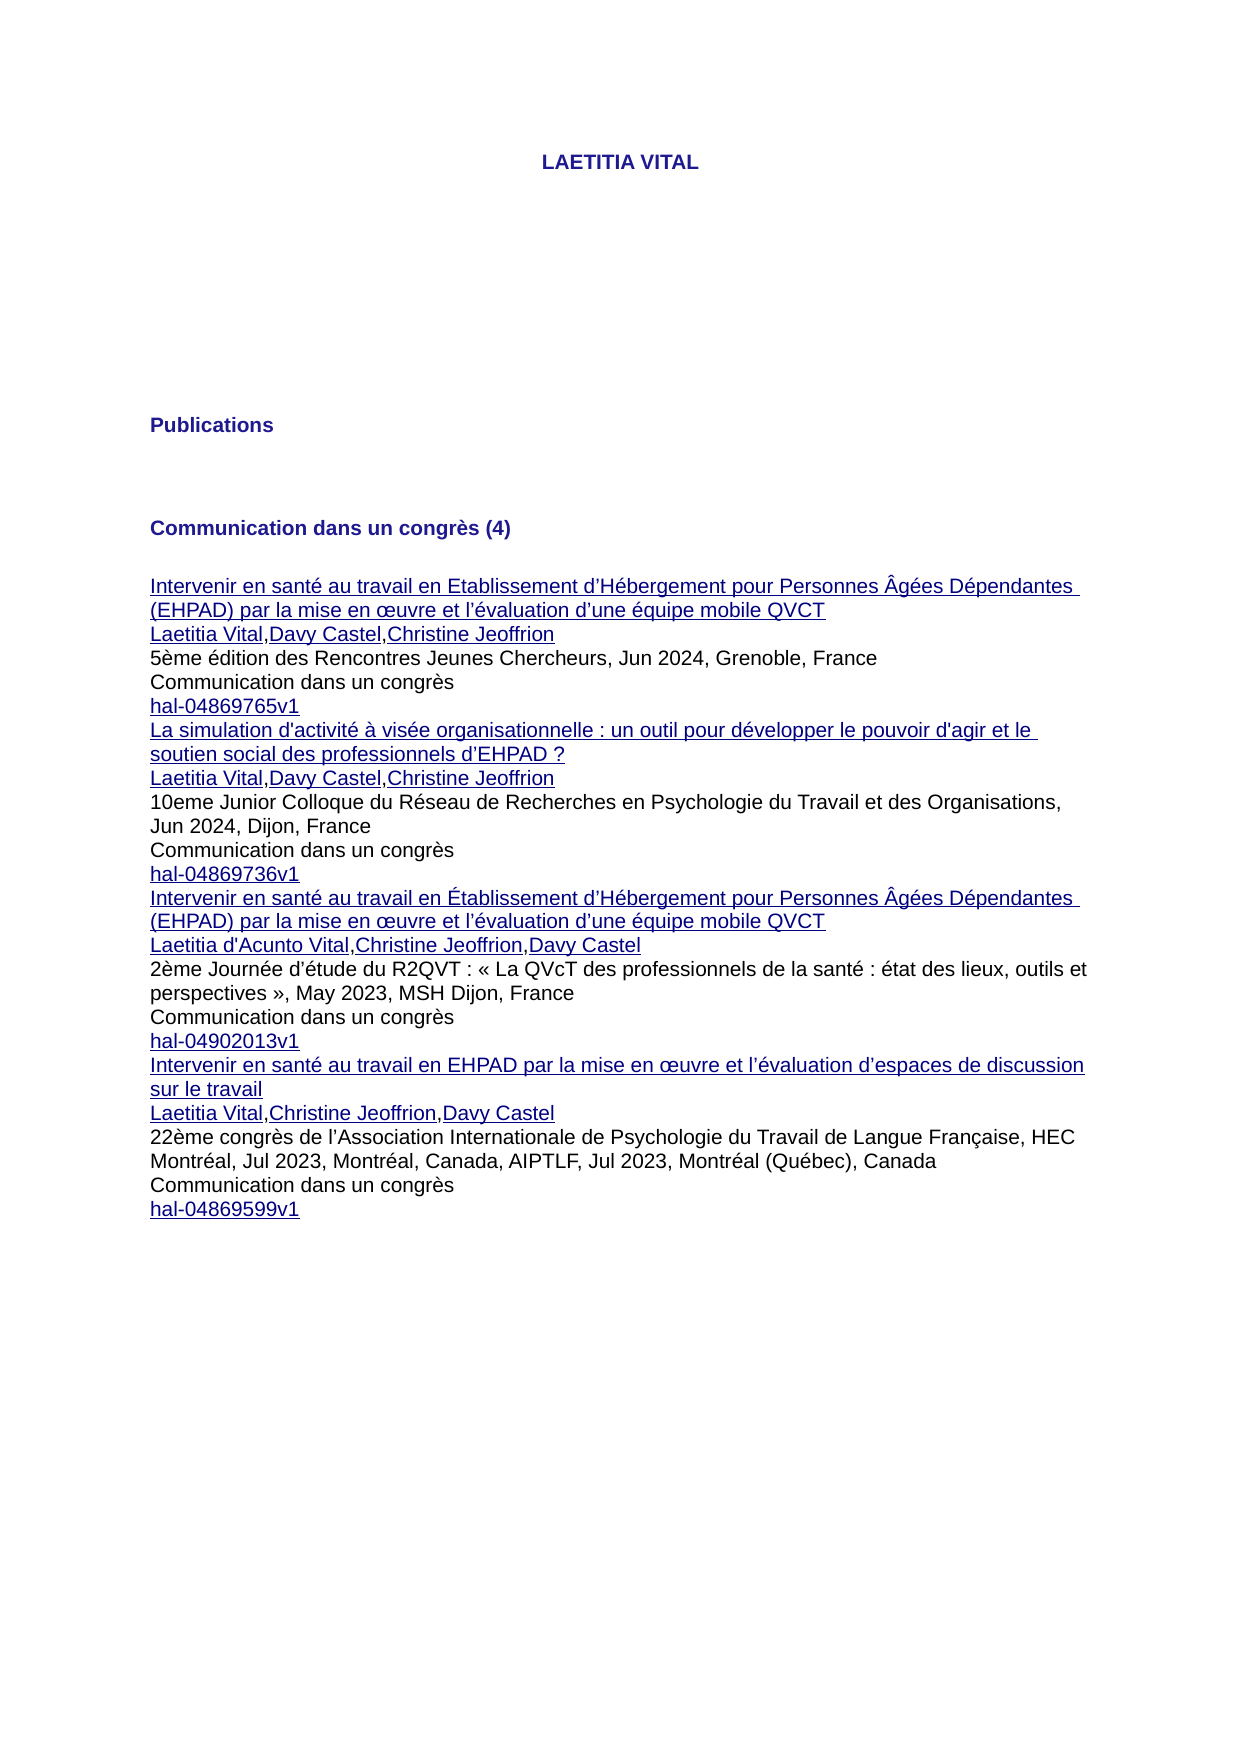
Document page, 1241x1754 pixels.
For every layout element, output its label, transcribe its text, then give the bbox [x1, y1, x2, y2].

table_cell Intervenir en santé au travail en EHPAD par la mise en œuvre et l’évaluation d’espaces de discussion sur le travail Laetitia Vital,Christine Jeoffrion,Davy Castel 22ème congrès de l’Association Internationale de Psychologie du Travail de Langue Française, HEC Montréal, Jul 2023, Montréal, Canada, AIPTLF, Jul 2023, Montréal (Québec), Canada Communication dans un congrès hal-04869599v1 [150, 1053, 1090, 1221]
table_cell La simulation d'activité à visée organisationnelle : un outil pour développer le pouvoir d'agir et le soutien social des professionnels d’EHPAD ? Laetitia Vital,Davy Castel,Christine Jeoffrion 10eme Junior Colloque du Réseau de Recherches en Psychologie du Travail et des Organisations, Jun 2024, Dijon, France Communication dans un congrès hal-04869736v1 [150, 718, 1090, 885]
subtitle LAETITIA VITAL [150, 150, 1090, 174]
table_header Intervenir en santé au travail en Etablissement d’Hébergement pour Personnes Âgées Dépendantes (EHPAD) par la mise en œuvre et l’évaluation d’une équipe mobile QVCT Laetitia Vital,Davy Castel,Christine Jeoffrion 5ème édition des Rencontres Jeunes Chercheurs, Jun 2024, Grenoble, France Communication dans un congrès hal-04869765v1 [150, 574, 1090, 718]
subtitle Publications [150, 412, 1090, 436]
table_cell Intervenir en santé au travail en Établissement d’Hébergement pour Personnes Âgées Dépendantes (EHPAD) par la mise en œuvre et l’évaluation d’une équipe mobile QVCT Laetitia d'Acunto Vital,Christine Jeoffrion,Davy Castel 2ème Journée d’étude du R2QVT : « La QVcT des professionnels de la santé : état des lieux, outils et perspectives », May 2023, MSH Dijon, France Communication dans un congrès hal-04902013v1 [150, 885, 1090, 1053]
subtitle Communication dans un congrès (4) [150, 516, 1090, 539]
